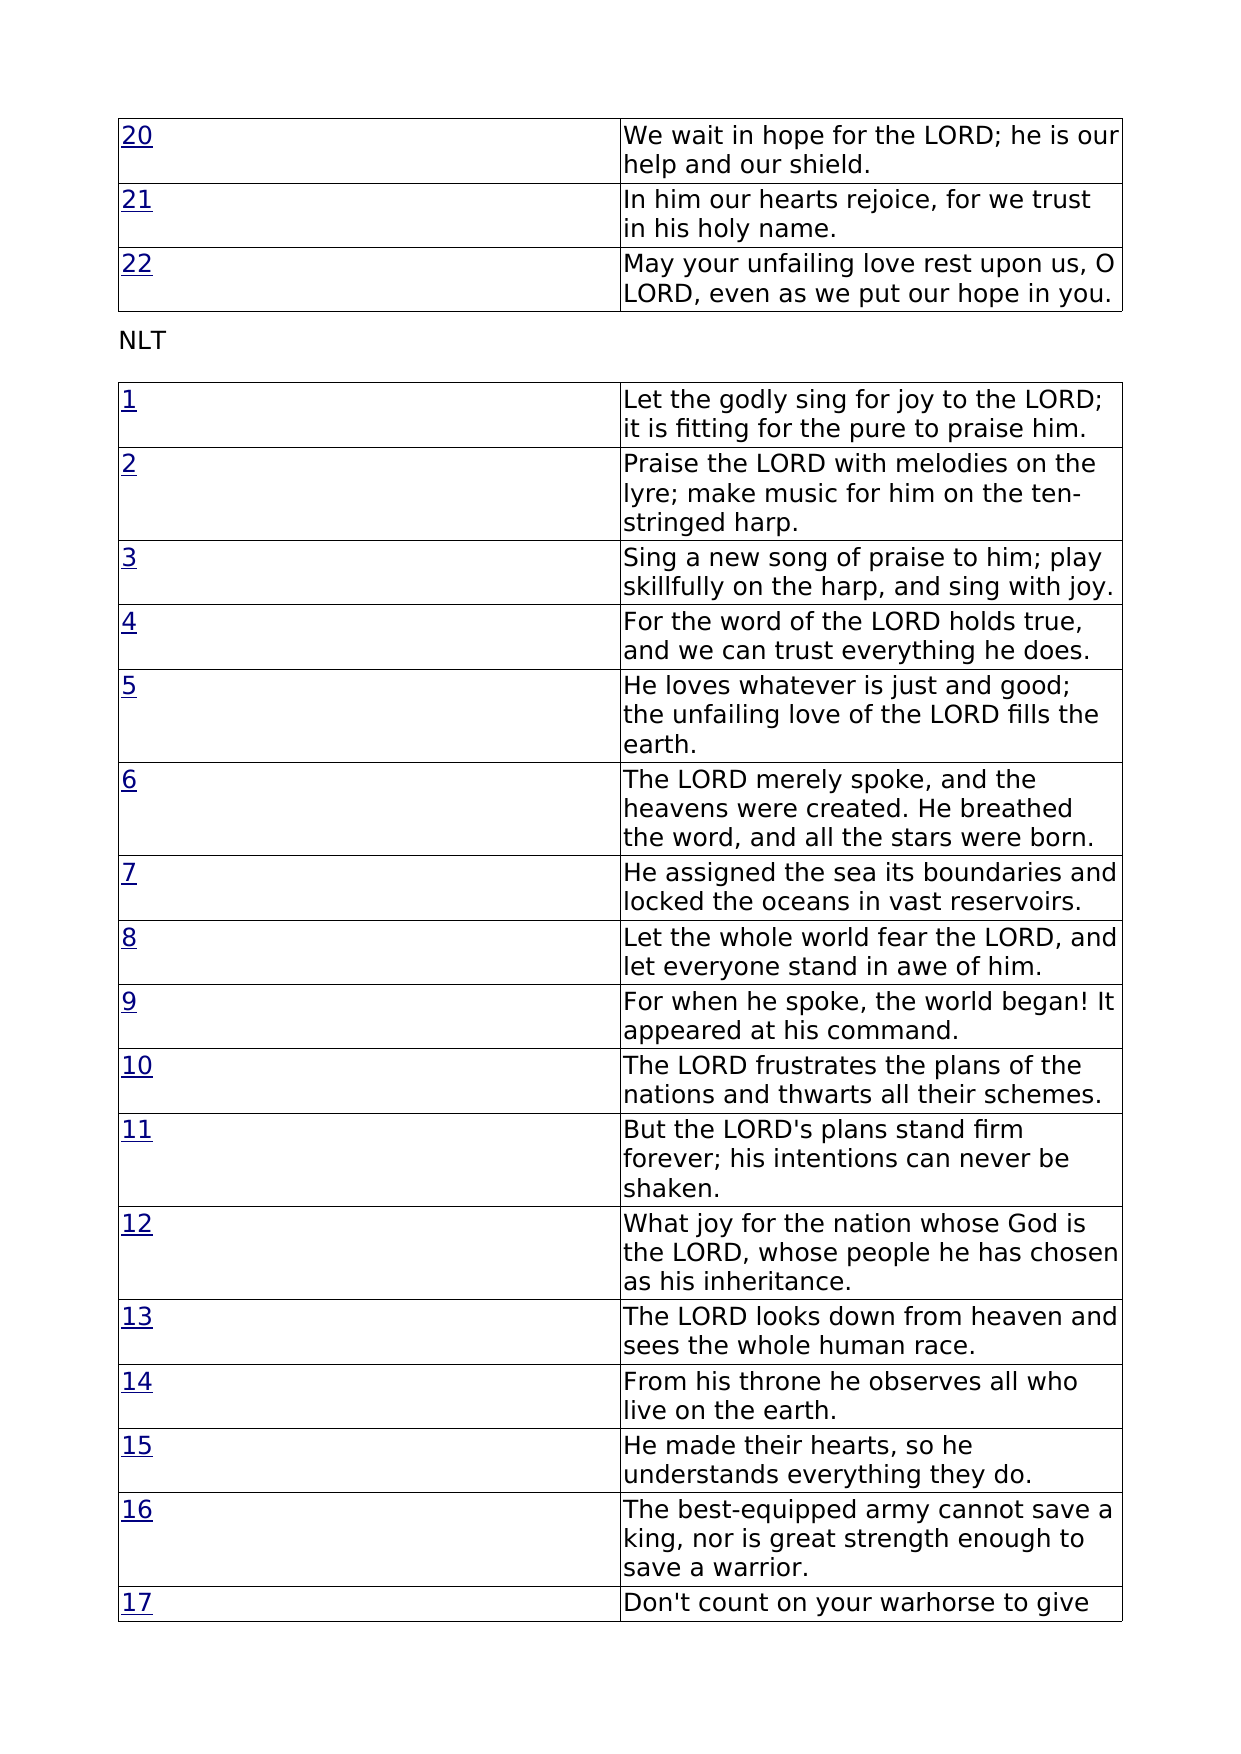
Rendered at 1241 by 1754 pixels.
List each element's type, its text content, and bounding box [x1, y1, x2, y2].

table_cell What joy for the nation whose God is the LORD, whose people he has chosen as his inheritance. [621, 1207, 1122, 1299]
table_cell 13 [119, 1300, 620, 1364]
table_cell 11 [119, 1114, 620, 1206]
table_cell In him our hearts rejoice, for we trust in his holy name. [621, 184, 1122, 247]
table_header Let the godly sing for joy to the LORD; it is fitting for the pure to praise him. [621, 383, 1122, 447]
table_cell For the word of the LORD holds true, and we can trust everything he does. [621, 605, 1122, 668]
table_header 1 [119, 383, 620, 447]
table_cell He made their hearts, so he understands everything they do. [621, 1429, 1122, 1492]
table_cell Let the whole world fear the LORD, and let everyone stand in awe of him. [621, 921, 1122, 984]
table_cell 14 [119, 1365, 620, 1428]
table_cell From his throne he observes all who live on the earth. [621, 1365, 1122, 1428]
table_cell The LORD merely spoke, and the heavens were created. He breathed the word, and all the stars were born. [621, 763, 1122, 855]
table_cell But the LORD's plans stand firm forever; his intentions can never be shaken. [621, 1114, 1122, 1206]
text NLT [118, 326, 1122, 355]
table_cell He loves whatever is just and good; the unfailing love of the LORD fills the earth. [621, 670, 1122, 762]
table_cell The LORD frustrates the plans of the nations and thwarts all their schemes. [621, 1049, 1122, 1112]
table_cell 4 [119, 605, 620, 668]
table_cell 22 [119, 248, 620, 311]
table_cell 17 [119, 1587, 620, 1621]
table_cell Don't count on your warhorse to give [621, 1587, 1122, 1621]
table_cell 9 [119, 985, 620, 1048]
table_cell 16 [119, 1493, 620, 1586]
table_cell The best-equipped army cannot save a king, nor is great strength enough to save a warrior. [621, 1493, 1122, 1586]
table_cell Sing a new song of praise to him; play skillfully on the harp, and sing with joy. [621, 541, 1122, 604]
table_cell Praise the LORD with melodies on the lyre; make music for him on the ten-stringed harp. [621, 448, 1122, 540]
table_cell The LORD looks down from heaven and sees the whole human race. [621, 1300, 1122, 1364]
table_cell 2 [119, 448, 620, 540]
table_cell 6 [119, 763, 620, 855]
table_cell For when he spoke, the world began! It appeared at his command. [621, 985, 1122, 1048]
table_cell 21 [119, 184, 620, 247]
table_cell May your unfailing love rest upon us, O LORD, even as we put our hope in you. [621, 248, 1122, 311]
table_cell 10 [119, 1049, 620, 1112]
table_cell 12 [119, 1207, 620, 1299]
table_cell 3 [119, 541, 620, 604]
table_cell 20 [119, 119, 620, 182]
table_cell 15 [119, 1429, 620, 1492]
table_cell 8 [119, 921, 620, 984]
table_cell We wait in hope for the LORD; he is our help and our shield. [621, 119, 1122, 182]
table_cell 7 [119, 856, 620, 920]
table_cell 5 [119, 670, 620, 762]
table_cell He assigned the sea its boundaries and locked the oceans in vast reservoirs. [621, 856, 1122, 920]
